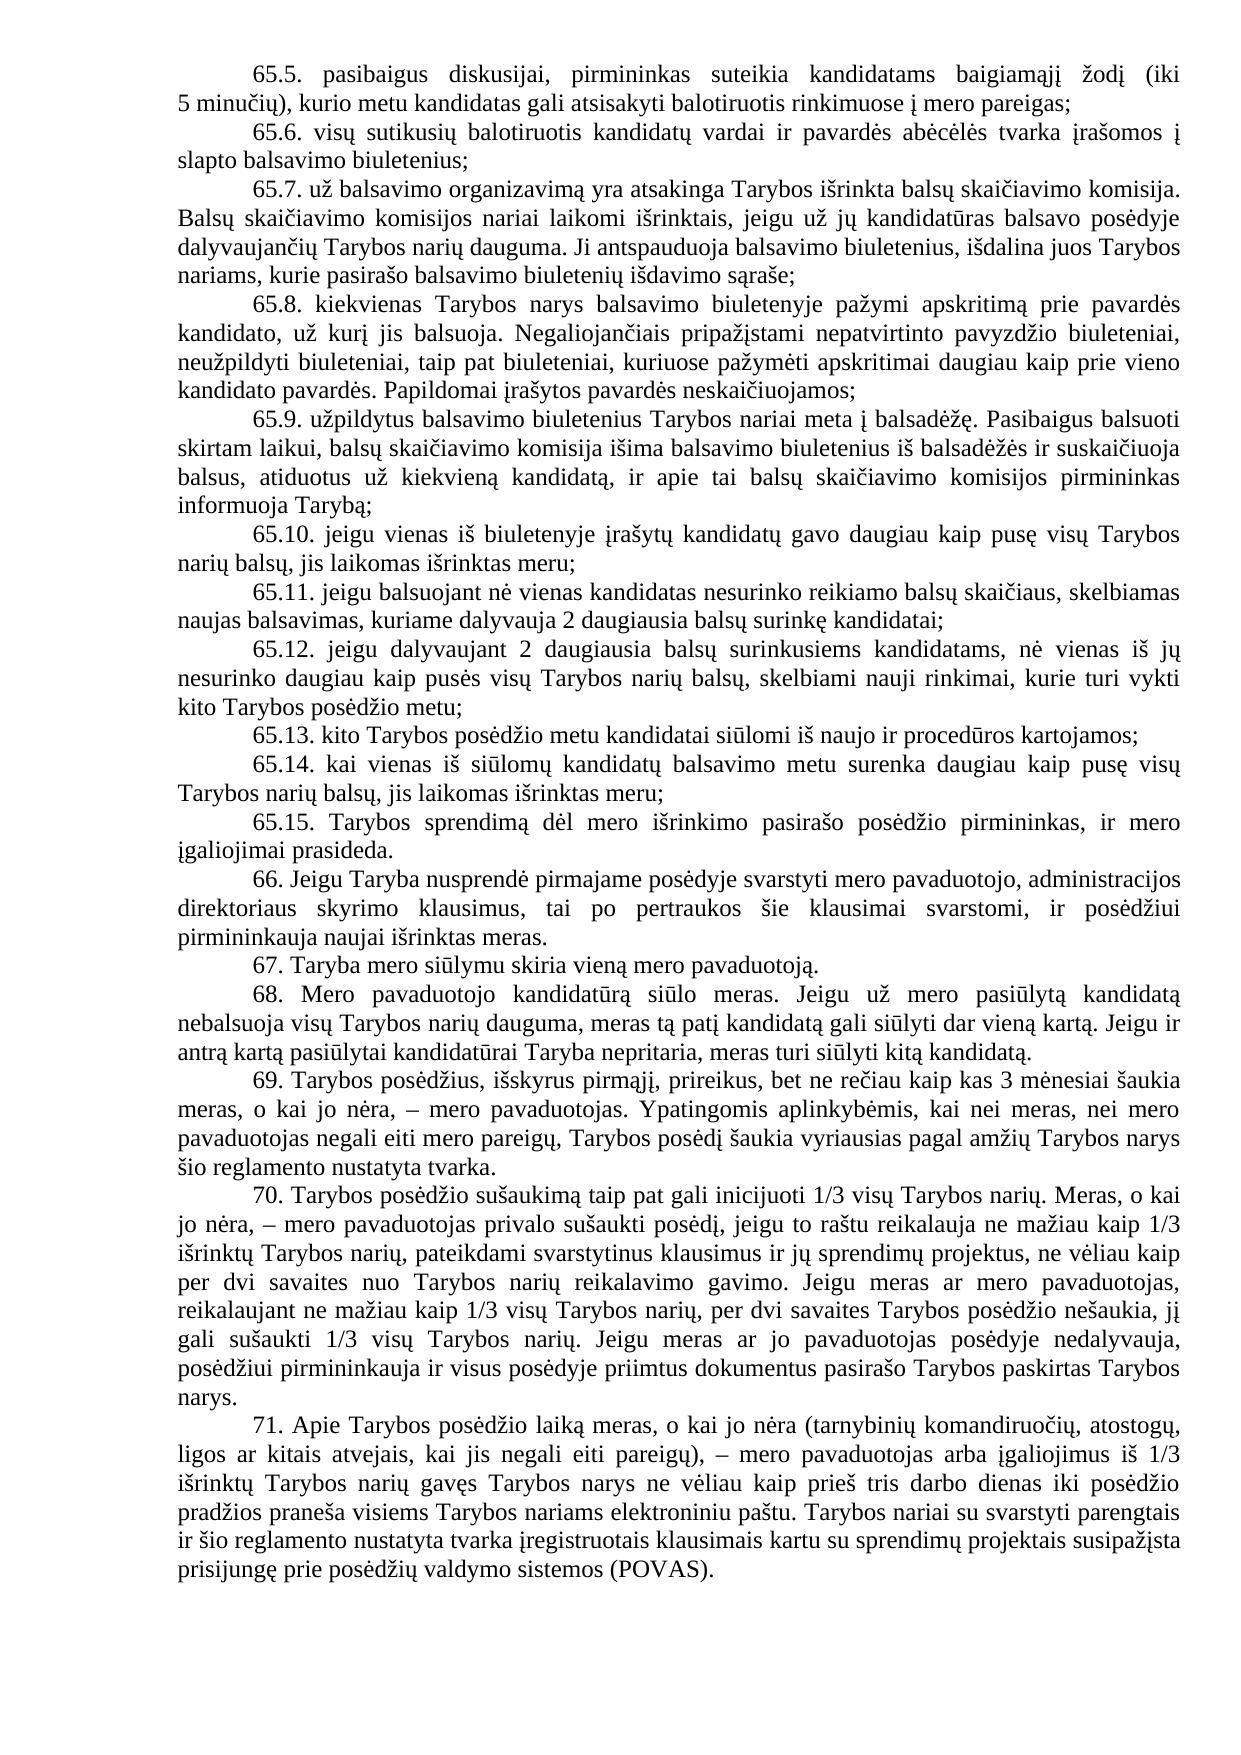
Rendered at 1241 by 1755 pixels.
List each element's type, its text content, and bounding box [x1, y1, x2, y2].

text 65.6. visų sutikusių balotiruotis kandidatų vardai ir pavardės abėcėlės tvarka įrašomos į slapto balsavimo biuletenius; [177, 117, 1181, 174]
text 65.8. kiekvienas Tarybos narys balsavimo biuletenyje pažymi apskritimą prie pavardės kandidato, už kurį jis balsuoja. Negaliojančiais pripažįstami nepatvirtinto pavyzdžio biuleteniai, neužpildyti biuleteniai, taip pat biuleteniai, kuriuose pažymėti apskritimai daugiau kaip prie vieno kandidato pavardės. Papildomai įrašytos pavardės neskaičiuojamos; [177, 289, 1181, 404]
text 65.9. užpildytus balsavimo biuletenius Tarybos nariai meta į balsadėžę. Pasibaigus balsuoti skirtam laikui, balsų skaičiavimo komisija išima balsavimo biuletenius iš balsadėžės ir suskaičiuoja balsus, atiduotus už kiekvieną kandidatą, ir apie tai balsų skaičiavimo komisijos pirmininkas informuoja Tarybą; [177, 404, 1181, 519]
text 70. Tarybos posėdžio sušaukimą taip pat gali inicijuoti 1/3 visų Tarybos narių. Meras, o kai jo nėra, – mero pavaduotojas privalo sušaukti posėdį, jeigu to raštu reikalauja ne mažiau kaip 1/3 išrinktų Tarybos narių, pateikdami svarstytinus klausimus ir jų sprendimų projektus, ne vėliau kaip per dvi savaites nuo Tarybos narių reikalavimo gavimo. Jeigu meras ar mero pavaduotojas, reikalaujant ne mažiau kaip 1/3 visų Tarybos narių, per dvi savaites Tarybos posėdžio nešaukia, jį gali sušaukti 1/3 visų Tarybos narių. Jeigu meras ar jo pavaduotojas posėdyje nedalyvauja, posėdžiui pirmininkauja ir visus posėdyje priimtus dokumentus pasirašo Tarybos paskirtas Tarybos narys. [177, 1180, 1181, 1410]
text 65.5. pasibaigus diskusijai, pirmininkas suteikia kandidatams baigiamąjį žodį (iki 5 minučių), kurio metu kandidatas gali atsisakyti balotiruotis rinkimuose į mero pareigas; [177, 59, 1181, 117]
text 65.13. kito Tarybos posėdžio metu kandidatai siūlomi iš naujo ir procedūros kartojamos; [177, 720, 1181, 749]
text 68. Mero pavaduotojo kandidatūrą siūlo meras. Jeigu už mero pasiūlytą kandidatą nebalsuoja visų Tarybos narių dauguma, meras tą patį kandidatą gali siūlyti dar vieną kartą. Jeigu ir antrą kartą pasiūlytai kandidatūrai Taryba nepritaria, meras turi siūlyti kitą kandidatą. [177, 979, 1181, 1065]
text 65.12. jeigu dalyvaujant 2 daugiausia balsų surinkusiems kandidatams, nė vienas iš jų nesurinko daugiau kaip pusės visų Tarybos narių balsų, skelbiami nauji rinkimai, kurie turi vykti kito Tarybos posėdžio metu; [177, 634, 1181, 720]
text 65.7. už balsavimo organizavimą yra atsakinga Tarybos išrinkta balsų skaičiavimo komisija. Balsų skaičiavimo komisijos nariai laikomi išrinktais, jeigu už jų kandidatūras balsavo posėdyje dalyvaujančių Tarybos narių dauguma. Ji antspauduoja balsavimo biuletenius, išdalina juos Tarybos nariams, kurie pasirašo balsavimo biuletenių išdavimo sąraše; [177, 174, 1181, 289]
text 67. Taryba mero siūlymu skiria vieną mero pavaduotoją. [177, 950, 1181, 979]
text 65.10. jeigu vienas iš biuletenyje įrašytų kandidatų gavo daugiau kaip pusę visų Tarybos narių balsų, jis laikomas išrinktas meru; [177, 519, 1181, 577]
text 66. Jeigu Taryba nusprendė pirmajame posėdyje svarstyti mero pavaduotojo, administracijos direktoriaus skyrimo klausimus, tai po pertraukos šie klausimai svarstomi, ir posėdžiui pirmininkauja naujai išrinktas meras. [177, 864, 1181, 950]
text 71. Apie Tarybos posėdžio laiką meras, o kai jo nėra (tarnybinių komandiruočių, atostogų, ligos ar kitais atvejais, kai jis negali eiti pareigų), – mero pavaduotojas arba įgaliojimus iš 1/3 išrinktų Tarybos narių gavęs Tarybos narys ne vėliau kaip prieš tris darbo dienas iki posėdžio pradžios praneša visiems Tarybos nariams elektroniniu paštu. Tarybos nariai su svarstyti parengtais ir šio reglamento nustatyta tvarka įregistruotais klausimais kartu su sprendimų projektais susipažįsta prisijungę prie posėdžių valdymo sistemos (POVAS). [177, 1410, 1181, 1583]
text 69. Tarybos posėdžius, išskyrus pirmąjį, prireikus, bet ne rečiau kaip kas 3 mėnesiai šaukia meras, o kai jo nėra, – mero pavaduotojas. Ypatingomis aplinkybėmis, kai nei meras, nei mero pavaduotojas negali eiti mero pareigų, Tarybos posėdį šaukia vyriausias pagal amžių Tarybos narys šio reglamento nustatyta tvarka. [177, 1065, 1181, 1180]
text 65.15. Tarybos sprendimą dėl mero išrinkimo pasirašo posėdžio pirmininkas, ir mero įgaliojimai prasideda. [177, 807, 1181, 864]
text 65.11. jeigu balsuojant nė vienas kandidatas nesurinko reikiamo balsų skaičiaus, skelbiamas naujas balsavimas, kuriame dalyvauja 2 daugiausia balsų surinkę kandidatai; [177, 577, 1181, 634]
text 65.14. kai vienas iš siūlomų kandidatų balsavimo metu surenka daugiau kaip pusę visų Tarybos narių balsų, jis laikomas išrinktas meru; [177, 749, 1181, 807]
